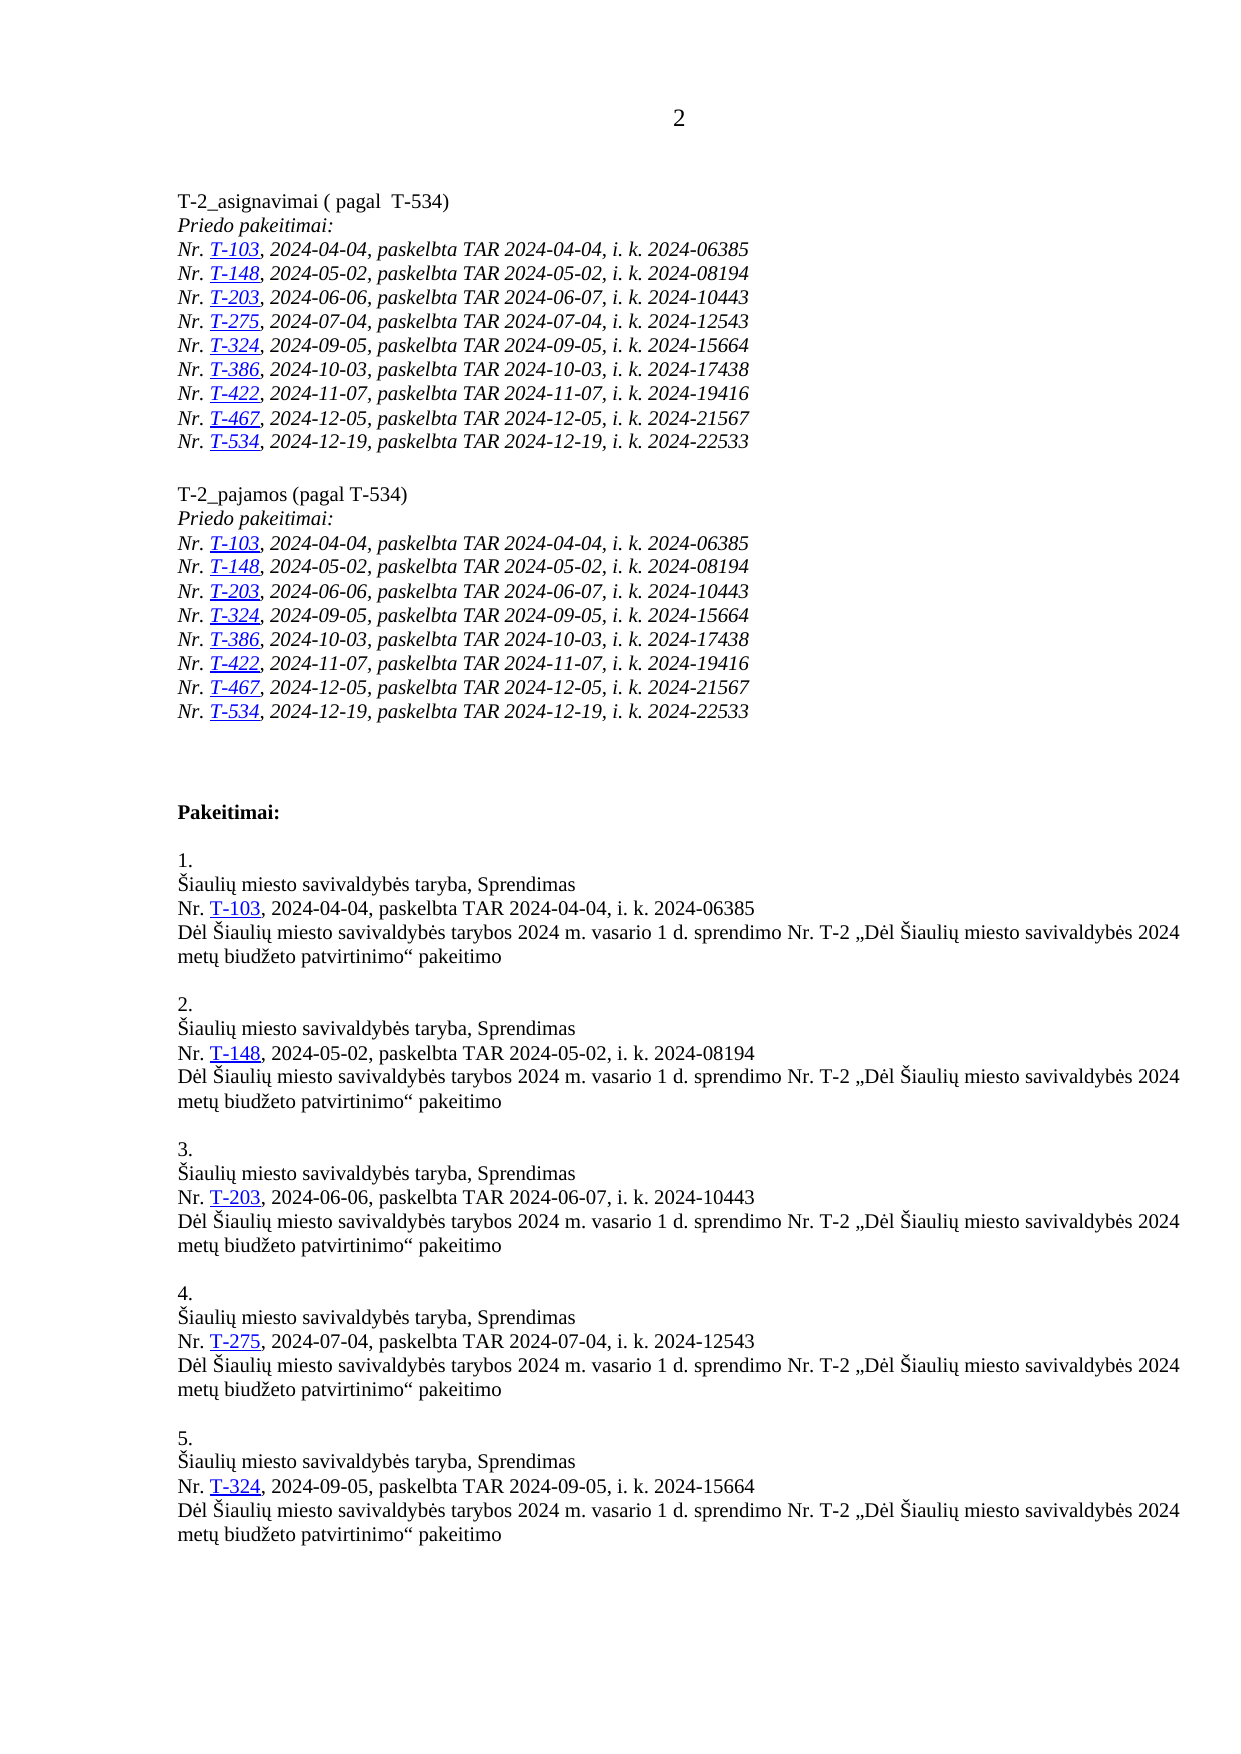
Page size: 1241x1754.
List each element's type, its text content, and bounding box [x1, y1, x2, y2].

text Nr. T-422, 2024-11-07, paskelbta TAR 2024-11-07, i. k. 2024-19416 [177, 381, 1181, 405]
text Priedo pakeitimai: [177, 213, 1181, 237]
text Dėl Šiaulių miesto savivaldybės tarybos 2024 m. vasario 1 d. sprendimo Nr. T-2 „Dėl Šiaulių miesto savivaldybės 2024 metų biudžeto patvirtinimo“ pakeitimo [177, 920, 1181, 968]
text Nr. T-422, 2024-11-07, paskelbta TAR 2024-11-07, i. k. 2024-19416 [177, 651, 1181, 675]
text Nr. T-103, 2024-04-04, paskelbta TAR 2024-04-04, i. k. 2024-06385 [177, 896, 1181, 920]
text Nr. T-203, 2024-06-06, paskelbta TAR 2024-06-07, i. k. 2024-10443 [177, 578, 1181, 603]
text Nr. T-386, 2024-10-03, paskelbta TAR 2024-10-03, i. k. 2024-17438 [177, 357, 1181, 381]
text Nr. T-148, 2024-05-02, paskelbta TAR 2024-05-02, i. k. 2024-08194 [177, 1040, 1181, 1064]
text Nr. T-534, 2024-12-19, paskelbta TAR 2024-12-19, i. k. 2024-22533 [177, 699, 1181, 723]
text Šiaulių miesto savivaldybės taryba, Sprendimas [177, 1305, 1181, 1329]
text 5. [177, 1425, 1181, 1449]
text Šiaulių miesto savivaldybės taryba, Sprendimas [177, 1016, 1181, 1040]
text Dėl Šiaulių miesto savivaldybės tarybos 2024 m. vasario 1 d. sprendimo Nr. T-2 „Dėl Šiaulių miesto savivaldybės 2024 metų biudžeto patvirtinimo“ pakeitimo [177, 1498, 1181, 1546]
text Nr. T-534, 2024-12-19, paskelbta TAR 2024-12-19, i. k. 2024-22533 [177, 429, 1181, 453]
text Šiaulių miesto savivaldybės taryba, Sprendimas [177, 1161, 1181, 1185]
text Nr. T-203, 2024-06-06, paskelbta TAR 2024-06-07, i. k. 2024-10443 [177, 1185, 1181, 1209]
text 4. [177, 1281, 1181, 1305]
text Šiaulių miesto savivaldybės taryba, Sprendimas [177, 1449, 1181, 1473]
text 1. [177, 848, 1181, 872]
text T-2_pajamos (pagal T-534) [177, 482, 1181, 506]
text Nr. T-386, 2024-10-03, paskelbta TAR 2024-10-03, i. k. 2024-17438 [177, 627, 1181, 651]
text Nr. T-148, 2024-05-02, paskelbta TAR 2024-05-02, i. k. 2024-08194 [177, 554, 1181, 578]
text Dėl Šiaulių miesto savivaldybės tarybos 2024 m. vasario 1 d. sprendimo Nr. T-2 „Dėl Šiaulių miesto savivaldybės 2024 metų biudžeto patvirtinimo“ pakeitimo [177, 1064, 1181, 1113]
text Nr. T-275, 2024-07-04, paskelbta TAR 2024-07-04, i. k. 2024-12543 [177, 309, 1181, 333]
text Nr. T-103, 2024-04-04, paskelbta TAR 2024-04-04, i. k. 2024-06385 [177, 237, 1181, 261]
text Nr. T-467, 2024-12-05, paskelbta TAR 2024-12-05, i. k. 2024-21567 [177, 405, 1181, 429]
text Nr. T-203, 2024-06-06, paskelbta TAR 2024-06-07, i. k. 2024-10443 [177, 285, 1181, 309]
text Nr. T-324, 2024-09-05, paskelbta TAR 2024-09-05, i. k. 2024-15664 [177, 603, 1181, 627]
text Nr. T-324, 2024-09-05, paskelbta TAR 2024-09-05, i. k. 2024-15664 [177, 1473, 1181, 1498]
text Dėl Šiaulių miesto savivaldybės tarybos 2024 m. vasario 1 d. sprendimo Nr. T-2 „Dėl Šiaulių miesto savivaldybės 2024 metų biudžeto patvirtinimo“ pakeitimo [177, 1353, 1181, 1401]
text Nr. T-103, 2024-04-04, paskelbta TAR 2024-04-04, i. k. 2024-06385 [177, 530, 1181, 554]
text Nr. T-467, 2024-12-05, paskelbta TAR 2024-12-05, i. k. 2024-21567 [177, 675, 1181, 699]
text Nr. T-324, 2024-09-05, paskelbta TAR 2024-09-05, i. k. 2024-15664 [177, 333, 1181, 357]
text 2. [177, 992, 1181, 1016]
text Dėl Šiaulių miesto savivaldybės tarybos 2024 m. vasario 1 d. sprendimo Nr. T-2 „Dėl Šiaulių miesto savivaldybės 2024 metų biudžeto patvirtinimo“ pakeitimo [177, 1209, 1181, 1257]
text Pakeitimai: [177, 800, 1181, 824]
text Nr. T-148, 2024-05-02, paskelbta TAR 2024-05-02, i. k. 2024-08194 [177, 261, 1181, 285]
text Priedo pakeitimai: [177, 506, 1181, 530]
text 3. [177, 1137, 1181, 1161]
text Nr. T-275, 2024-07-04, paskelbta TAR 2024-07-04, i. k. 2024-12543 [177, 1329, 1181, 1353]
text T-2_asignavimai ( pagal T-534) [177, 189, 1181, 213]
text Šiaulių miesto savivaldybės taryba, Sprendimas [177, 872, 1181, 896]
